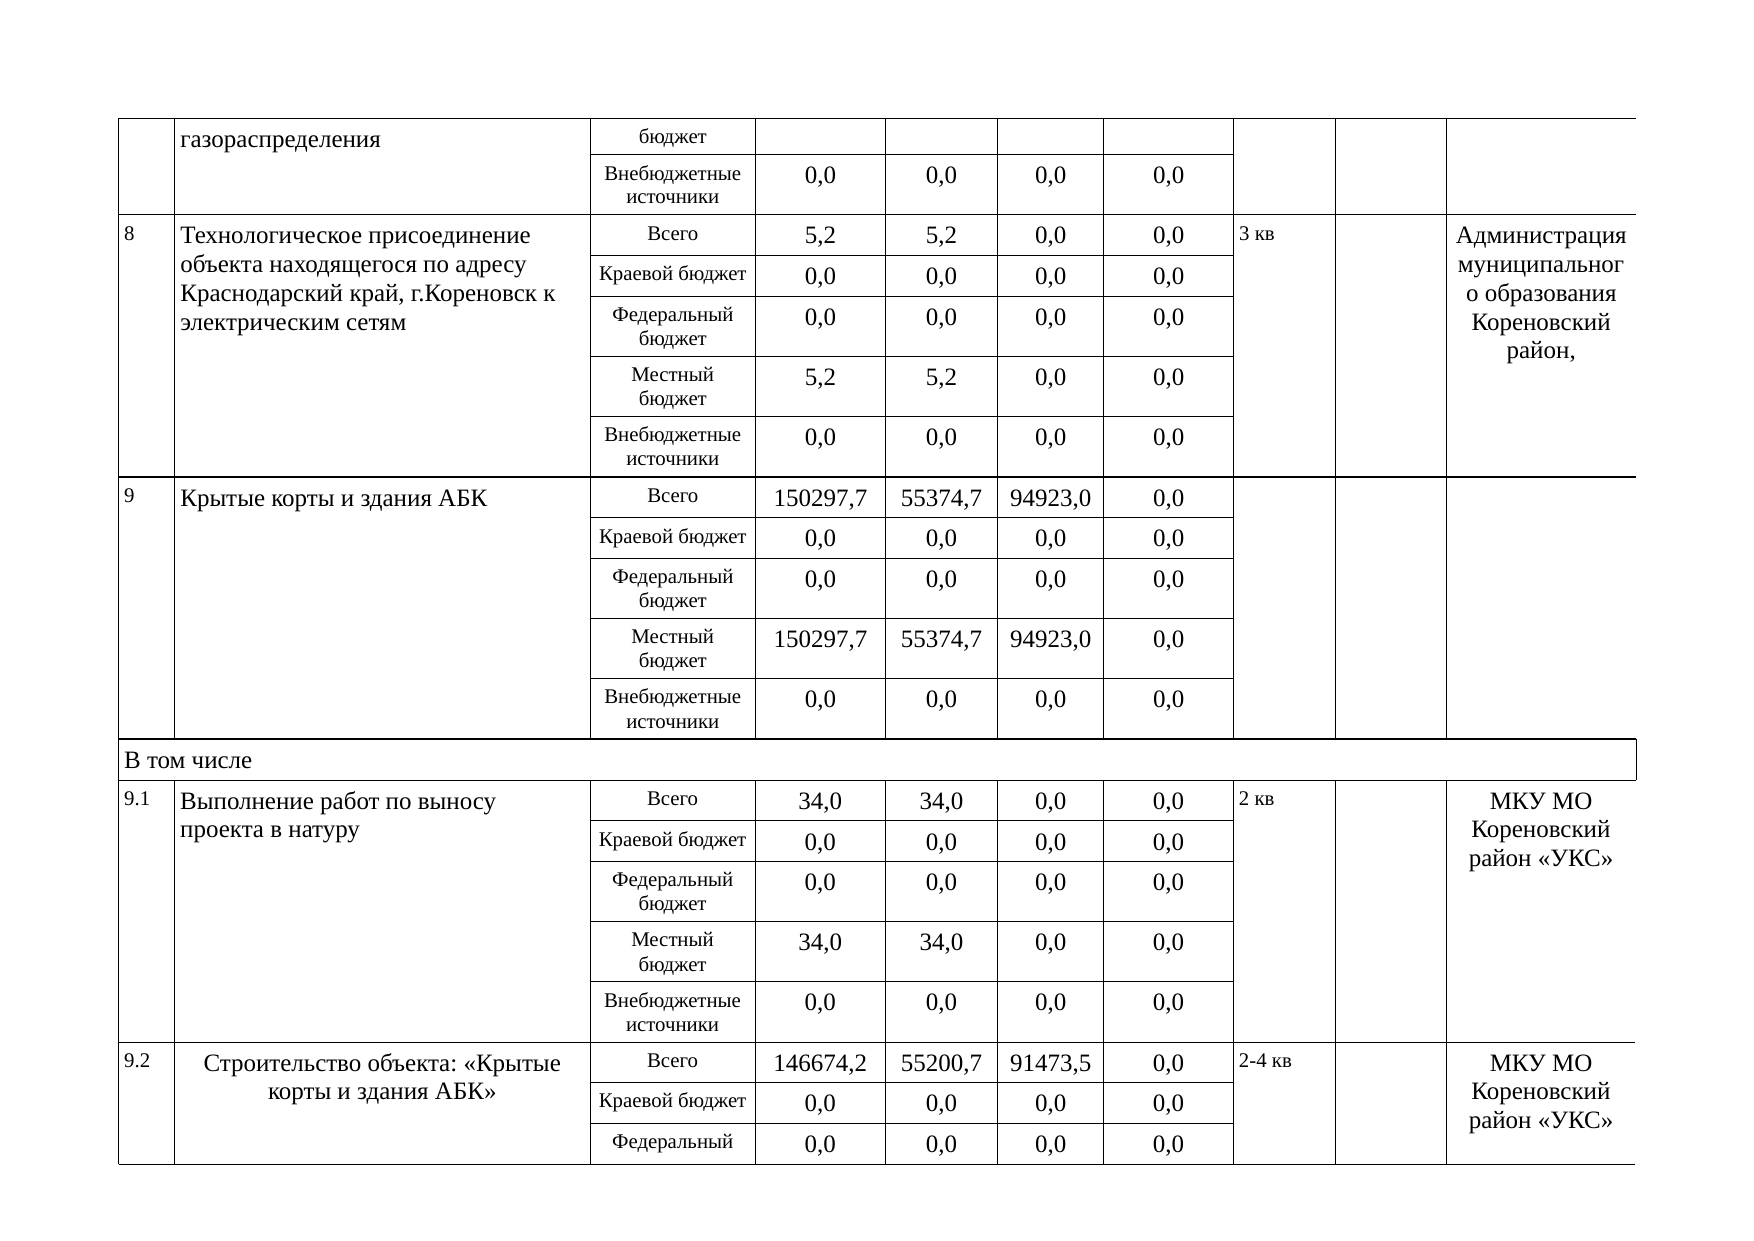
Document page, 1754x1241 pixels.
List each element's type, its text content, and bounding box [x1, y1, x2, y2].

table_cell 0,0 [1104, 256, 1233, 296]
table_cell 0,0 [1104, 1043, 1233, 1082]
table_cell 0,0 [998, 982, 1103, 1041]
table_cell 150297,7 [756, 619, 885, 678]
table_cell 8 [119, 215, 174, 476]
table_cell 0,0 [886, 518, 997, 558]
table_cell 0,0 [1104, 297, 1233, 356]
table_cell 0,0 [886, 559, 997, 618]
table_cell 0,0 [1104, 982, 1233, 1041]
table_cell 0,0 [998, 781, 1103, 820]
table_cell 34,0 [756, 922, 885, 981]
table_cell 0,0 [998, 417, 1103, 476]
table_cell 34,0 [886, 781, 997, 820]
table_cell Внебюджетные источники [591, 155, 755, 214]
table_cell [886, 119, 997, 154]
table_cell 94923,0 [998, 619, 1103, 678]
table_cell Внебюджетные источники [591, 679, 755, 738]
table_cell 0,0 [998, 215, 1103, 255]
table_cell 0,0 [886, 982, 997, 1041]
table_cell 5,2 [886, 215, 997, 255]
table_cell 0,0 [1104, 559, 1233, 618]
table_cell 0,0 [998, 679, 1103, 738]
table_cell 0,0 [1104, 821, 1233, 861]
table_cell 0,0 [1104, 357, 1233, 416]
table_cell 0,0 [756, 559, 885, 618]
table_cell 91473,5 [998, 1043, 1103, 1082]
table_cell 0,0 [998, 518, 1103, 558]
table_cell 55374,7 [886, 619, 997, 678]
table_cell 34,0 [886, 922, 997, 981]
table_cell 0,0 [756, 1083, 885, 1123]
table_cell Технологическое присоединение объекта находящегося по адресу Краснодарский край, г.Кореновск к электрическим сетям [175, 215, 590, 476]
table_cell Внебюджетные источники [591, 982, 755, 1041]
table_cell 0,0 [1104, 1083, 1233, 1123]
table_cell 0,0 [998, 821, 1103, 861]
table_cell 0,0 [886, 821, 997, 861]
table_cell 0,0 [756, 256, 885, 296]
table_cell [756, 119, 885, 154]
table_cell 5,2 [886, 357, 997, 416]
table_cell [1336, 1043, 1446, 1163]
table_cell 0,0 [1104, 155, 1233, 214]
table_cell [1336, 781, 1446, 1041]
table_cell 0,0 [756, 155, 885, 214]
table_cell 0,0 [756, 862, 885, 921]
table_cell 0,0 [886, 297, 997, 356]
table_cell Краевой бюджет [591, 821, 755, 861]
table_header Всего [591, 478, 755, 517]
table_cell [1336, 215, 1446, 476]
table_header 55374,7 [886, 478, 997, 517]
table_cell 0,0 [886, 155, 997, 214]
table_cell 0,0 [756, 821, 885, 861]
table_header 94923,0 [998, 478, 1103, 517]
table_cell 0,0 [1104, 781, 1233, 820]
table_cell 0,0 [756, 1124, 885, 1163]
table_cell бюджет [591, 119, 755, 154]
table_cell 0,0 [998, 862, 1103, 921]
table_cell 0,0 [998, 357, 1103, 416]
table_header 9 [119, 478, 174, 738]
table_cell 0,0 [756, 518, 885, 558]
table_header 150297,7 [756, 478, 885, 517]
table_cell 0,0 [998, 559, 1103, 618]
table_cell 2-4 кв [1234, 1043, 1335, 1163]
table_cell 0,0 [886, 862, 997, 921]
table_header Крытые корты и здания АБК [175, 478, 590, 738]
table_header 0,0 [1104, 478, 1233, 517]
table_cell 3 кв [1234, 215, 1335, 476]
table_header [1447, 478, 1636, 738]
table_cell 0,0 [756, 982, 885, 1041]
table_cell [1104, 119, 1233, 154]
table_cell Всего [591, 1043, 755, 1082]
table_cell [998, 119, 1103, 154]
table_cell 9.2 [119, 1043, 174, 1163]
table_header [1234, 478, 1335, 738]
table_cell Краевой бюджет [591, 256, 755, 296]
table_cell 2 кв [1234, 781, 1335, 1041]
table_cell 0,0 [1104, 862, 1233, 921]
table_cell 0,0 [756, 297, 885, 356]
table_cell Федеральный [591, 1124, 755, 1163]
table_cell 0,0 [886, 256, 997, 296]
table_cell Краевой бюджет [591, 1083, 755, 1123]
table_cell 0,0 [1104, 1124, 1233, 1163]
table_cell Федеральный бюджет [591, 862, 755, 921]
table_cell Федеральный бюджет [591, 297, 755, 356]
table_cell 0,0 [756, 679, 885, 738]
table_cell Местный бюджет [591, 619, 755, 678]
table_cell 0,0 [1104, 417, 1233, 476]
table_cell 0,0 [756, 417, 885, 476]
table_cell Местный бюджет [591, 357, 755, 416]
table_cell Местный бюджет [591, 922, 755, 981]
table_cell 0,0 [998, 155, 1103, 214]
table_cell 0,0 [998, 1083, 1103, 1123]
table_cell 55200,7 [886, 1043, 997, 1082]
table_cell 0,0 [1104, 215, 1233, 255]
table_cell Всего [591, 215, 755, 255]
table_cell МКУ МО Кореновский район «УКС» [1447, 1041, 1636, 1163]
table_cell 0,0 [998, 297, 1103, 356]
table_cell 0,0 [886, 417, 997, 476]
table_cell 0,0 [998, 922, 1103, 981]
table_cell 0,0 [998, 256, 1103, 296]
table_cell 9.1 [119, 781, 174, 1041]
table_cell 0,0 [886, 679, 997, 738]
table_cell Администрация муниципального образования Кореновский район, [1447, 215, 1636, 476]
table_cell 34,0 [756, 781, 885, 820]
table_cell МКУ МО Кореновский район «УКС» [1447, 781, 1636, 1041]
table_cell Строительство объекта: «Крытые корты и здания АБК» [175, 1043, 590, 1163]
table_cell 0,0 [886, 1083, 997, 1123]
table_cell 146674,2 [756, 1043, 885, 1082]
table_header [1336, 478, 1446, 738]
table_cell 0,0 [1104, 619, 1233, 678]
table_header В том числе [119, 740, 1636, 779]
table_cell 0,0 [1104, 679, 1233, 738]
table_cell 0,0 [886, 1124, 997, 1163]
table_cell 5,2 [756, 357, 885, 416]
table_cell Краевой бюджет [591, 518, 755, 558]
table_cell Внебюджетные источники [591, 417, 755, 476]
table_cell 0,0 [1104, 518, 1233, 558]
table_cell 0,0 [998, 1124, 1103, 1163]
table_cell 0,0 [1104, 922, 1233, 981]
table_cell Федеральный бюджет [591, 559, 755, 618]
table_cell 5,2 [756, 215, 885, 255]
table_cell Выполнение работ по выносу проекта в натуру [175, 781, 590, 1041]
table_cell Всего [591, 781, 755, 820]
